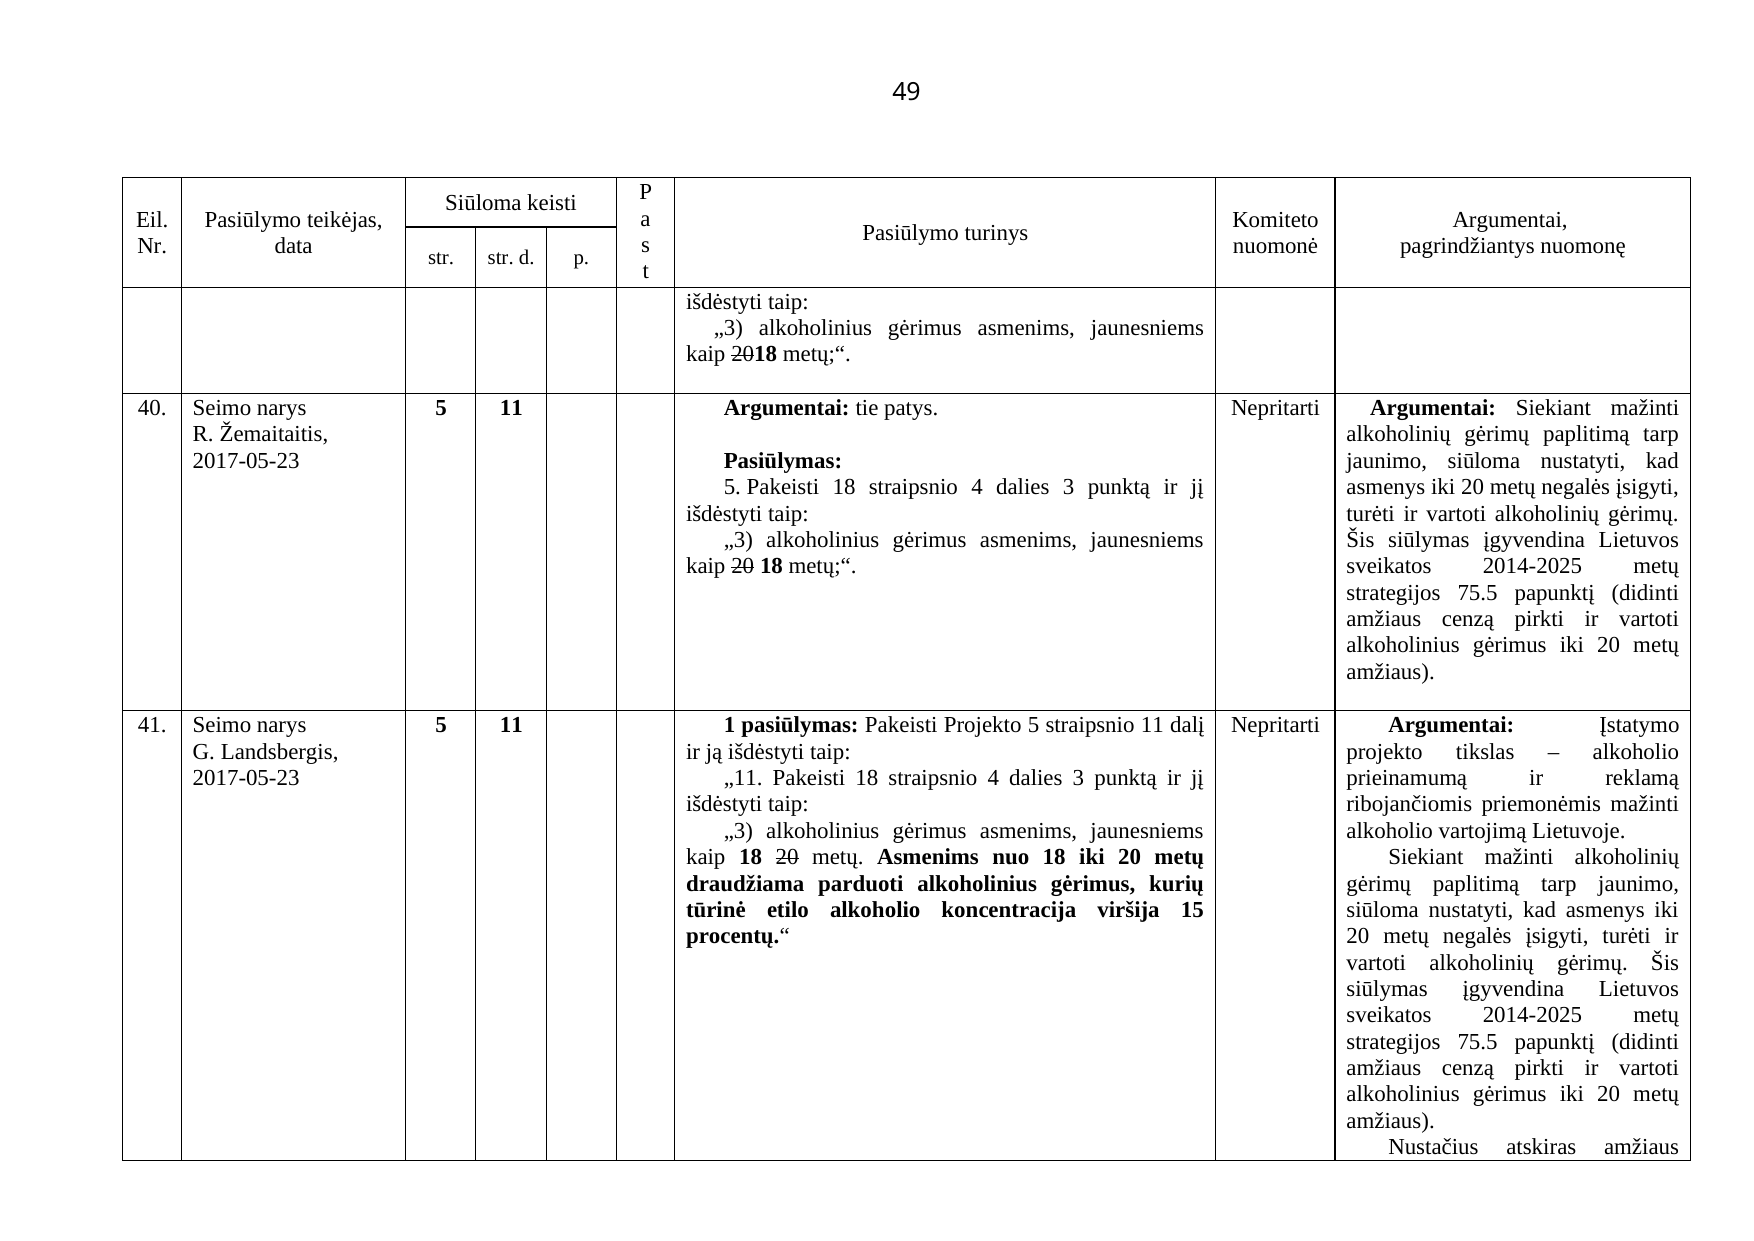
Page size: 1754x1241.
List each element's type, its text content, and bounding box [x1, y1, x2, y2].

table_cell Argumentai: Įstatymo projekto tikslas – alkoholio prieinamumą ir reklamą ribojančiomis priemonėmis mažinti alkoholio vartojimą Lietuvoje. Siekiant mažinti alkoholinių gėrimų paplitimą tarp jaunimo, siūloma nustatyti, kad asmenys iki 20 metų negalės įsigyti, turėti ir vartoti alkoholinių gėrimų. Šis siūlymas įgyvendina Lietuvos sveikatos 2014-2025 metų strategijos 75.5 papunktį (didinti amžiaus cenzą pirkti ir vartoti alkoholinius gėrimus iki 20 metų amžiaus). Nustačius atskiras amžiaus [1336, 711, 1690, 1159]
table_cell [1336, 288, 1690, 393]
table_cell str. [406, 228, 475, 287]
table_header Argumentai, pagrindžiantys nuomonę [1336, 178, 1690, 287]
table_header Eil. Nr. [123, 178, 181, 287]
table_header Pasiūlymo teikėjas, data [182, 178, 405, 287]
table_cell Argumentai: tie patys. Pasiūlymas: 5. Pakeisti 18 straipsnio 4 dalies 3 punktą ir jį išdėstyti taip: „3) alkoholinius gėrimus asmenims, jaunesniems kaip 20 18 metų;“. [675, 394, 1215, 710]
table_cell Argumentai: Siekiant mažinti alkoholinių gėrimų paplitimą tarp jaunimo, siūloma nustatyti, kad asmenys iki 20 metų negalės įsigyti, turėti ir vartoti alkoholinių gėrimų. Šis siūlymas įgyvendina Lietuvos sveikatos 2014-2025 metų strategijos 75.5 papunktį (didinti amžiaus cenzą pirkti ir vartoti alkoholinius gėrimus iki 20 metų amžiaus). [1336, 394, 1690, 710]
table_cell Nepritarti [1216, 394, 1334, 710]
table_cell [123, 288, 181, 393]
table_header Komiteto nuomonė [1216, 178, 1334, 287]
table_cell [617, 711, 674, 1159]
table_cell [476, 288, 546, 393]
table_cell [547, 394, 616, 710]
table_cell 41. [123, 711, 181, 1159]
table_cell str. d. [476, 228, 546, 287]
table_header Pastabos [617, 178, 674, 287]
table_cell Seimo narys G. Landsbergis, 2017-05-23 [182, 711, 405, 1159]
table_cell 5 [406, 711, 475, 1159]
table_cell 1 pasiūlymas: Pakeisti Projekto 5 straipsnio 11 dalį ir ją išdėstyti taip: „11. Pakeisti 18 straipsnio 4 dalies 3 punktą ir jį išdėstyti taip: „3) alkoholinius gėrimus asmenims, jaunesniems kaip 18 20 metų. Asmenims nuo 18 iki 20 metų draudžiama parduoti alkoholinius gėrimus, kurių tūrinė etilo alkoholio koncentracija viršija 15 procentų.“ [675, 711, 1215, 1159]
table_cell Nepritarti [1216, 711, 1334, 1159]
table_cell [547, 711, 616, 1159]
table_cell Seimo narys R. Žemaitaitis, 2017-05-23 [182, 394, 405, 710]
table_cell 11 [476, 711, 546, 1159]
table_cell [406, 288, 475, 393]
table_cell [617, 394, 674, 710]
table_header Siūloma keisti [406, 178, 616, 226]
table_cell 40. [123, 394, 181, 710]
table_cell 5 [406, 394, 475, 710]
table_cell 11 [476, 394, 546, 710]
table_cell [547, 288, 616, 393]
table_cell [182, 288, 405, 393]
table_cell [1216, 288, 1334, 393]
table_header Pasiūlymo turinys [675, 178, 1215, 287]
table_cell [617, 288, 674, 393]
table_cell p. [547, 228, 616, 287]
